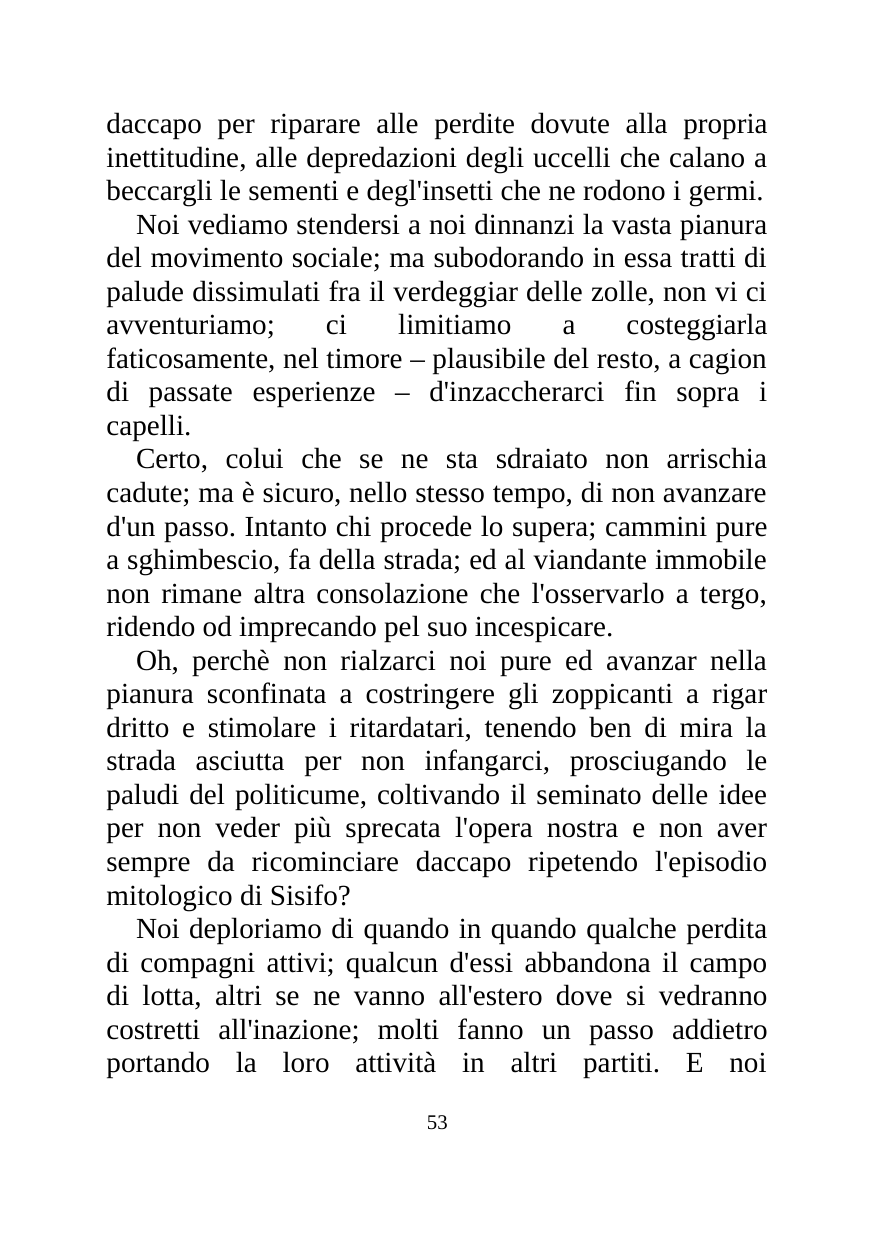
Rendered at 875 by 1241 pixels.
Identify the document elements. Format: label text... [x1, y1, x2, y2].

text Oh, perchè non rialzarci noi pure ed avanzar nella pianura sconfinata a costringere gli zoppicanti a rigar dritto e stimolare i ritardatari, tenendo ben di mira la strada asciutta per non infangarci, prosciugando le paludi del politicume, coltivando il seminato delle idee per non veder più sprecata l'opera nostra e non aver sempre da ricominciare daccapo ripetendo l'episodio mitologico di Sisifo? [106, 643, 768, 911]
text Certo, colui che se ne sta sdraiato non arrischia cadute; ma è sicuro, nello stesso tempo, di non avanzare d'un passo. Intanto chi procede lo supera; cammini pure a sghimbescio, fa della strada; ed al viandante immobile non rimane altra consolazione che l'osservarlo a tergo, ridendo od imprecando pel suo incespicare. [106, 442, 768, 643]
text daccapo per riparare alle perdite dovute alla propria inettitudine, alle depredazioni degli uccelli che calano a beccargli le sementi e degl'insetti che ne rodono i germi. [106, 106, 768, 207]
text Noi vediamo stendersi a noi dinnanzi la vasta pianura del movimento sociale; ma subodorando in essa tratti di palude dissimulati fra il verdeggiar delle zolle, non vi ci avventuriamo; ci limitiamo a costeggiarla faticosamente, nel timore – plausibile del resto, a cagion di passate esperienze – d'inzaccherarci fin sopra i capelli. [106, 207, 768, 442]
text Noi deploriamo di quando in quando qualche perdita di compagni attivi; qualcun d'essi abbandona il campo di lotta, altri se ne vanno all'estero dove si vedranno costretti all'inazione; molti fanno un passo addietro portando la loro attività in altri partiti. E noi [106, 911, 768, 1079]
